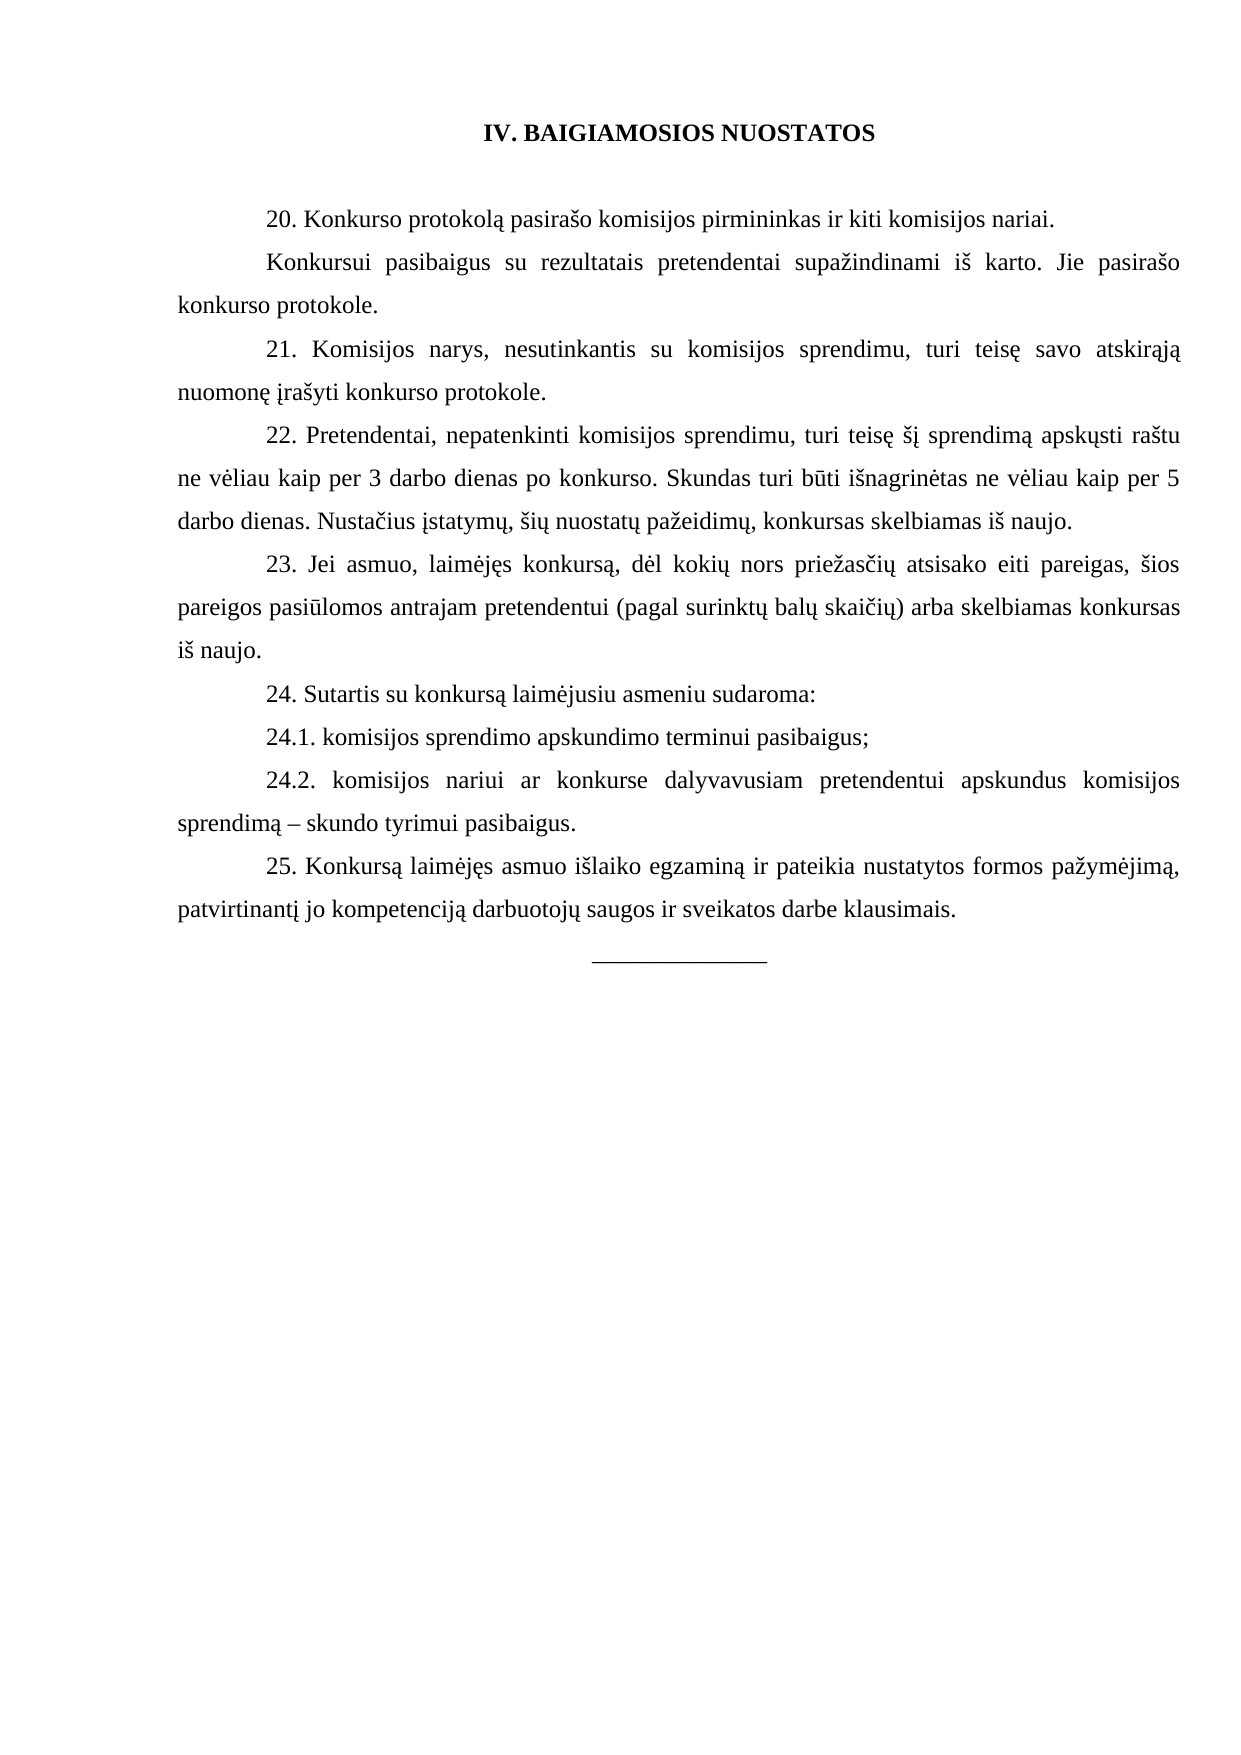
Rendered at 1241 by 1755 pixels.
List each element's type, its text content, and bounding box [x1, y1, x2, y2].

text 24.2. komisijos nariui ar konkurse dalyvavusiam pretendentui apskundus komisijos sprendimą – skundo tyrimui pasibaigus. [177, 765, 1181, 837]
text 24. Sutartis su konkursą laimėjusiu asmeniu sudaroma: [177, 679, 1181, 707]
text Konkursui pasibaigus su rezultatais pretendentai supažindinami iš karto. Jie pasirašo konkurso protokole. [177, 247, 1181, 319]
text 22. Pretendentai, nepatenkinti komisijos sprendimu, turi teisę šį sprendimą apskųsti raštu ne vėliau kaip per 3 darbo dienas po konkurso. Skundas turi būti išnagrinėtas ne vėliau kaip per 5 darbo dienas. Nustačius įstatymų, šių nuostatų pažeidimų, konkursas skelbiamas iš naujo. [177, 420, 1181, 535]
text 20. Konkurso protokolą pasirašo komisijos pirmininkas ir kiti komisijos nariai. [177, 204, 1181, 233]
text 25. Konkursą laimėjęs asmuo išlaiko egzaminą ir pateikia nustatytos formos pažymėjimą, patvirtinantį jo kompetenciją darbuotojų saugos ir sveikatos darbe klausimais. [177, 851, 1181, 923]
text IV. BAIGIAMOSIOS NUOSTATOS [177, 118, 1181, 147]
text 24.1. komisijos sprendimo apskundimo terminui pasibaigus; [177, 722, 1181, 751]
text 23. Jei asmuo, laimėjęs konkursą, dėl kokių nors priežasčių atsisako eiti pareigas, šios pareigos pasiūlomos antrajam pretendentui (pagal surinktų balų skaičių) arba skelbiamas konkursas iš naujo. [177, 549, 1181, 664]
text ______________ [177, 937, 1181, 966]
text 21. Komisijos narys, nesutinkantis su komisijos sprendimu, turi teisę savo atskirąją nuomonę įrašyti konkurso protokole. [177, 334, 1181, 406]
